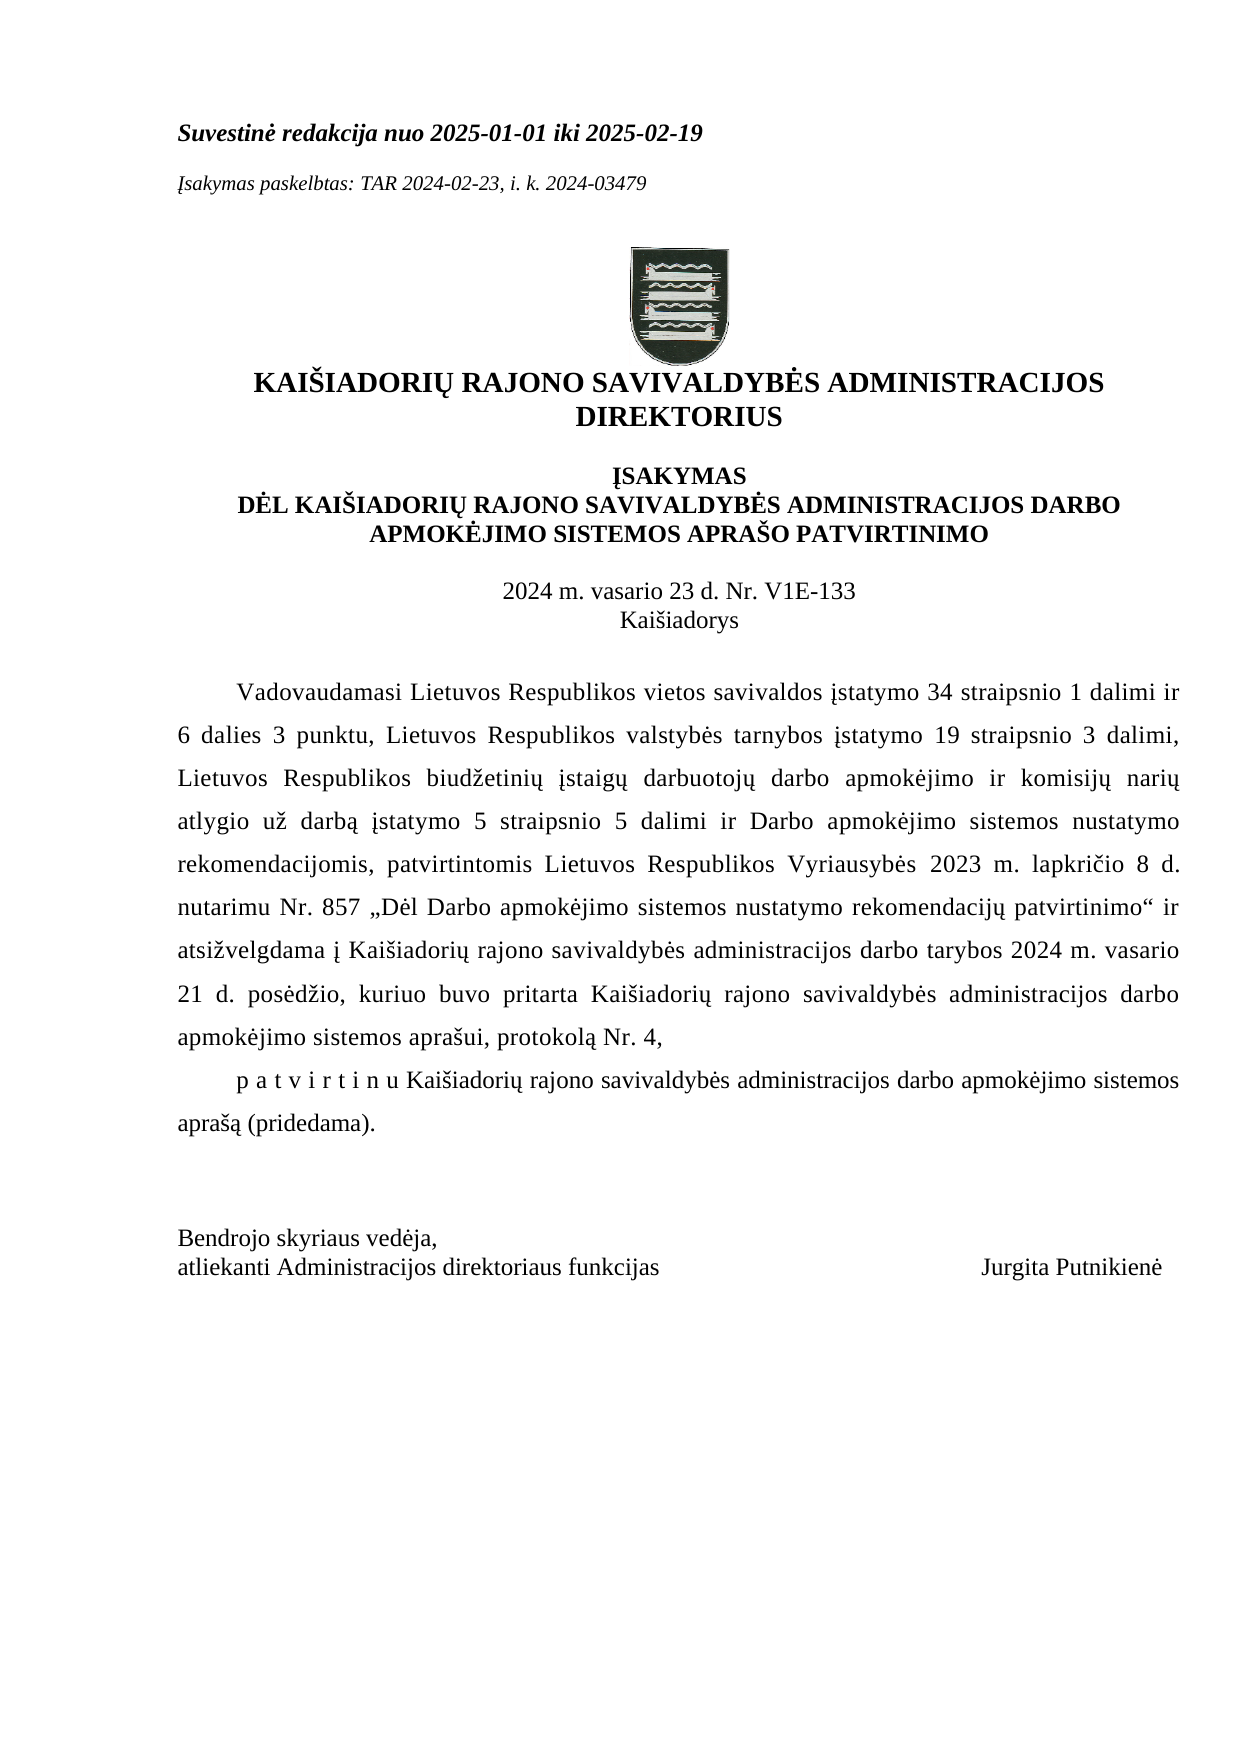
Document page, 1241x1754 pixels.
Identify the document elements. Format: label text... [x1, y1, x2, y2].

text DIREKTORIUS [177, 399, 1181, 432]
text Suvestinė redakcija nuo 2025-01-01 iki 2025-02-19 [177, 118, 1181, 147]
text Bendrojo skyriaus vedėja, [177, 1223, 1181, 1252]
text atliekanti Administracijos direktoriaus funkcijas Jurgita Putnikienė [177, 1252, 1181, 1281]
text Kaišiadorys [177, 605, 1181, 634]
text Įsakymas paskelbtas: TAR 2024-02-23, i. k. 2024-03479 [177, 171, 1181, 195]
text Vadovaudamasi Lietuvos Respublikos vietos savivaldos įstatymo 34 straipsnio 1 dalimi ir 6 dalies 3 punktu, Lietuvos Respublikos valstybės tarnybos įstatymo 19 straipsnio 3 dalimi, Lietuvos Respublikos biudžetinių įstaigų darbuotojų darbo apmokėjimo ir komisijų narių atlygio už darbą įstatymo 5 straipsnio 5 dalimi ir Darbo apmokėjimo sistemos nustatymo rekomendacijomis, patvirtintomis Lietuvos Respublikos Vyriausybės 2023 m. lapkričio 8 d. nutarimu Nr. 857 „Dėl Darbo apmokėjimo sistemos nustatymo rekomendacijų patvirtinimo“ ir atsižvelgdama į Kaišiadorių rajono savivaldybės administracijos darbo tarybos 2024 m. vasario 21 d. posėdžio, kuriuo buvo pritarta Kaišiadorių rajono savivaldybės administracijos darbo apmokėjimo sistemos aprašui, protokolą Nr. 4, [177, 677, 1181, 1051]
text DĖL KAIŠIADORIŲ RAJONO SAVIVALDYBĖS ADMINISTRACIJOS DARBO APMOKĖJIMO SISTEMOS APRAŠO PATVIRTINIMO [177, 490, 1181, 547]
text KAIŠIADORIŲ RAJONO SAVIVALDYBĖS ADMINISTRACIJOS [177, 365, 1181, 399]
text ĮSAKYMAS [177, 461, 1181, 490]
text p a t v i r t i n u Kaišiadorių rajono savivaldybės administracijos darbo apmokėjimo sistemos aprašą (pridedama). [177, 1065, 1181, 1137]
text 2024 m. vasario 23 d. Nr. V1E-133 [177, 576, 1181, 605]
